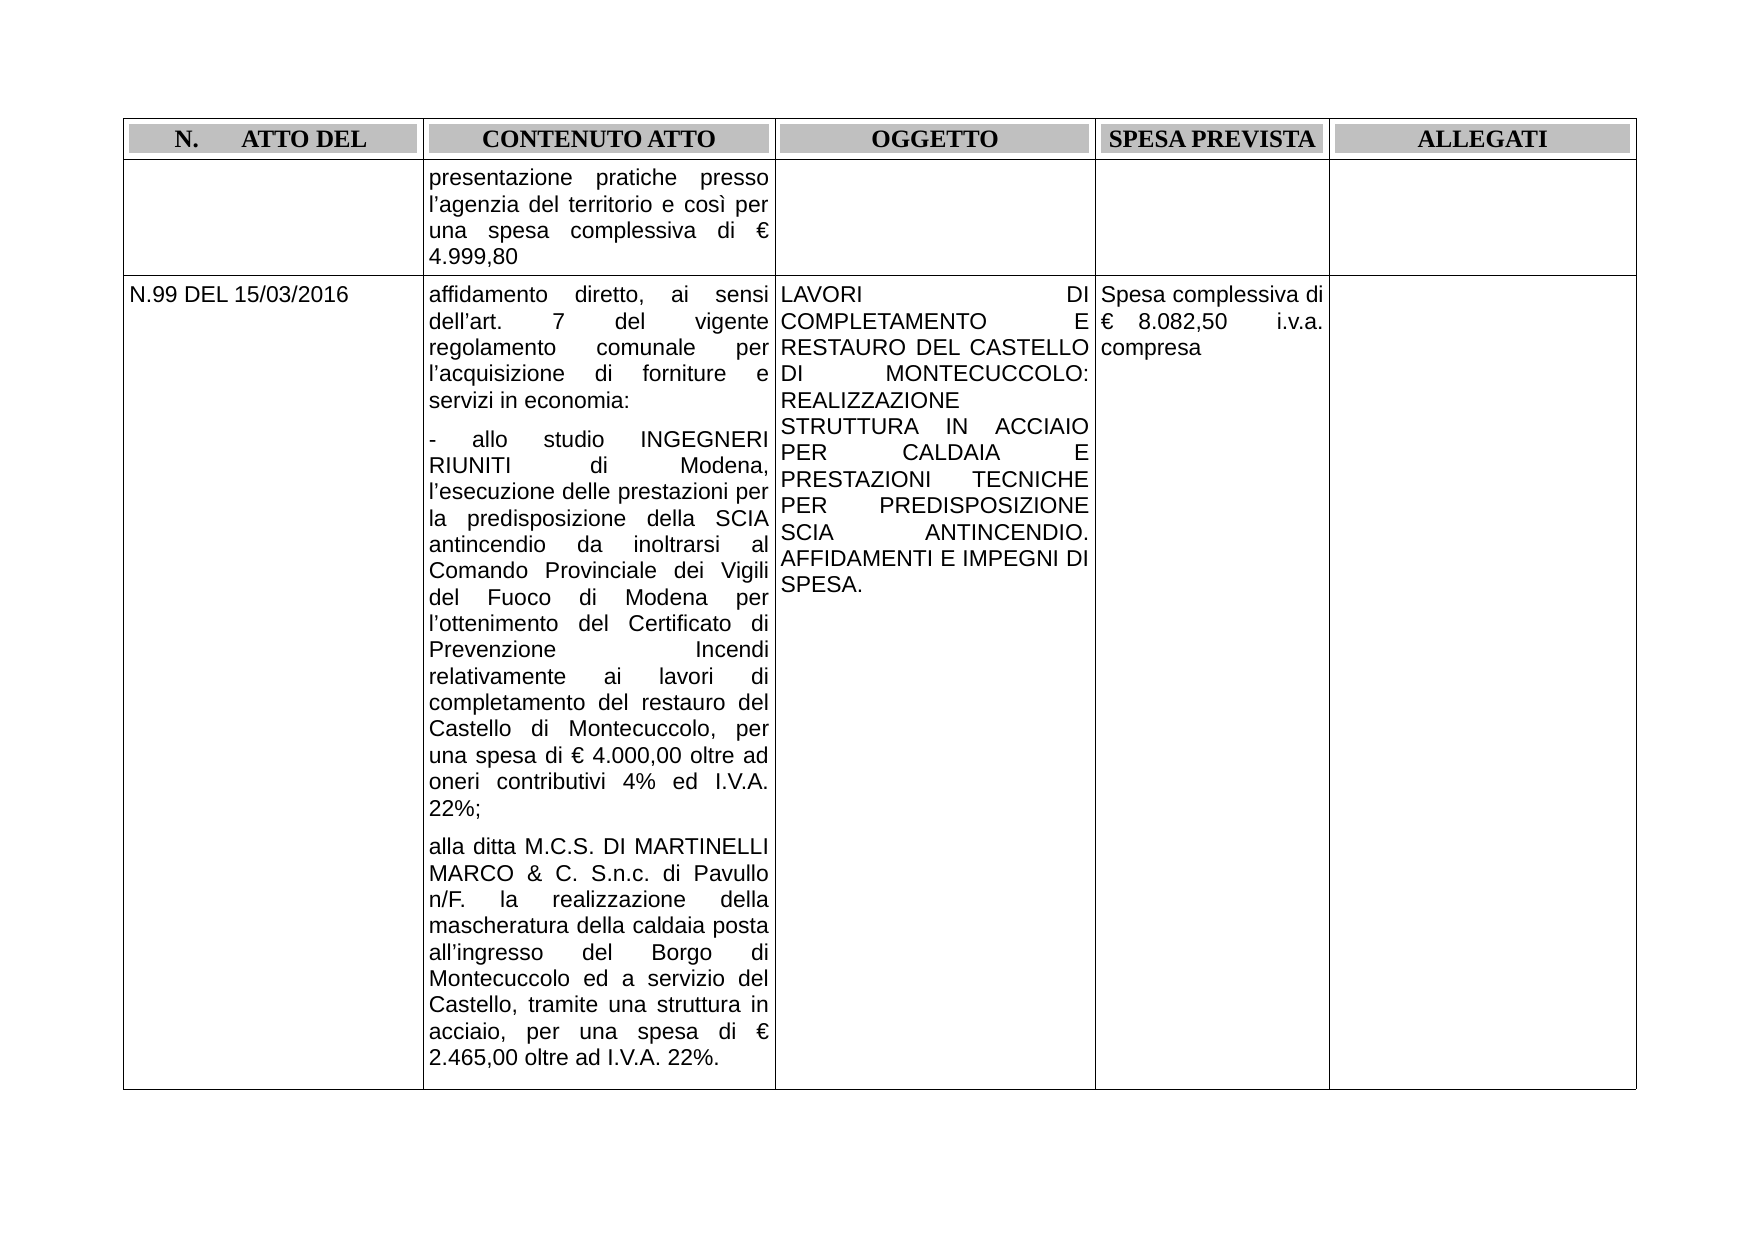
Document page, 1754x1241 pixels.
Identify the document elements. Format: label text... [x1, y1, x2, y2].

table_header N. ATTO DEL [124, 119, 423, 158]
table_cell LAVORI DI COMPLETAMENTO E RESTAURO DEL CASTELLO DI MONTECUCCOLO: REALIZZAZIONE STRUTTURA IN ACCIAIO PER CALDAIA E PRESTAZIONI TECNICHE PER PREDISPOSIZIONE SCIA ANTINCENDIO. AFFIDAMENTI E IMPEGNI DI SPESA. [776, 276, 1095, 1089]
table_cell [1330, 160, 1636, 275]
table_cell [1330, 276, 1636, 1089]
table_header SPESA PREVISTA [1096, 119, 1329, 158]
table_header CONTENUTO ATTO [424, 119, 775, 158]
table_cell [776, 160, 1095, 275]
table_cell [1096, 160, 1329, 275]
table_cell N.99 DEL 15/03/2016 [124, 276, 423, 1089]
table_cell Spesa complessiva di € 8.082,50 i.v.a. compresa [1096, 276, 1329, 1089]
table_cell [124, 160, 423, 275]
table_header OGGETTO [776, 119, 1095, 158]
table_cell affidamento diretto, ai sensi dell’art. 7 del vigente regolamento comunale per l’acquisizione di forniture e servizi in economia: - allo studio INGEGNERI RIUNITI di Modena, l’esecuzione delle prestazioni per la predisposizione della SCIA antincendio da inoltrarsi al Comando Provinciale dei Vigili del Fuoco di Modena per l’ottenimento del Certificato di Prevenzione Incendi relativamente ai lavori di completamento del restauro del Castello di Montecuccolo, per una spesa di € 4.000,00 oltre ad oneri contributivi 4% ed I.V.A. 22%; alla ditta M.C.S. DI MARTINELLI MARCO & C. S.n.c. di Pavullo n/F. la realizzazione della mascheratura della caldaia posta all’ingresso del Borgo di Montecuccolo ed a servizio del Castello, tramite una struttura in acciaio, per una spesa di € 2.465,00 oltre ad I.V.A. 22%. [424, 276, 775, 1089]
table_cell presentazione pratiche presso l’Agenzia del Territorio e così per una spesa complessiva di € 4.999,80 [424, 160, 775, 275]
table_header ALLEGATI [1330, 119, 1636, 158]
